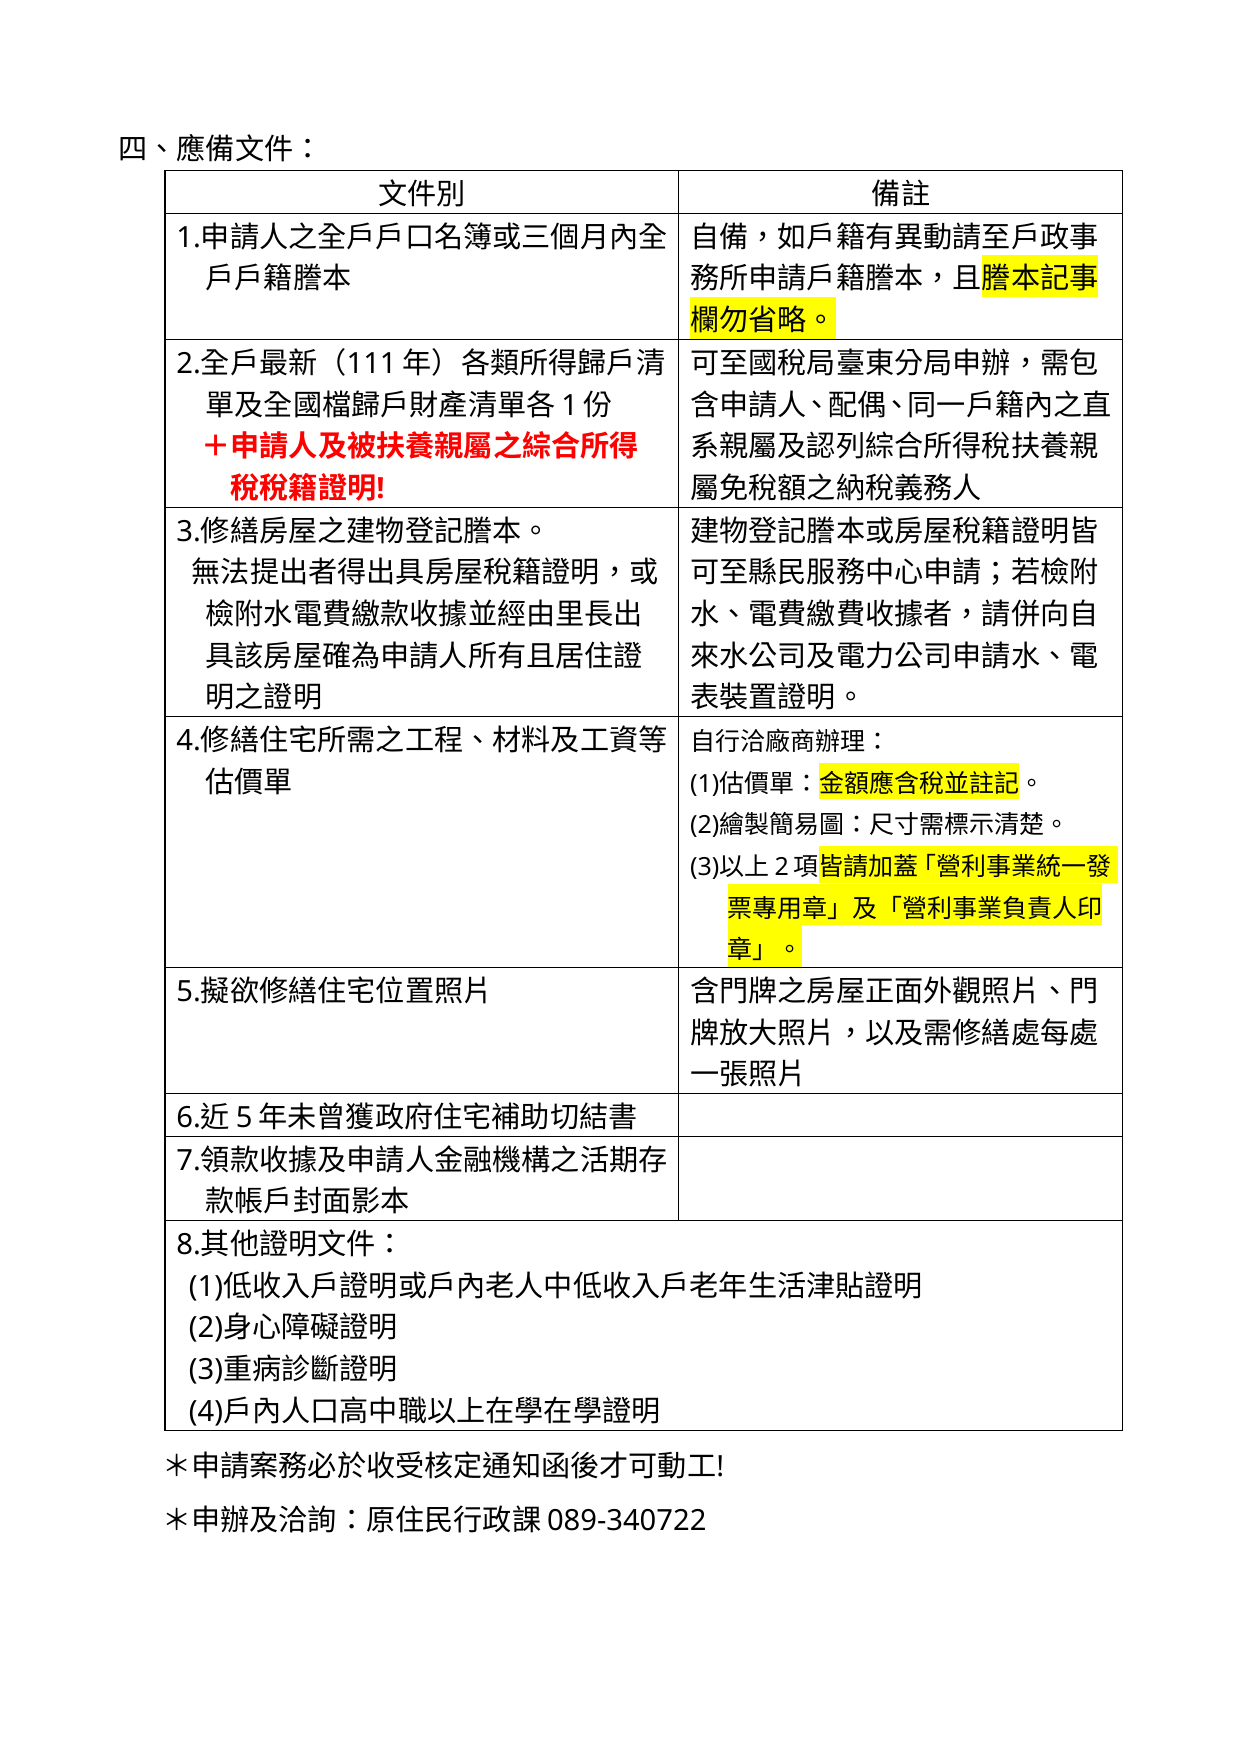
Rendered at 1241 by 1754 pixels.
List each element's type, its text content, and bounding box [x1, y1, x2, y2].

table_cell 2.全戶最新（111年）各類所得歸戶清單及全國檔歸戶財產清單各1份 ＋申請人及被扶養親屬之綜合所得稅稅籍證明! [166, 340, 678, 507]
table_header 文件別 [166, 171, 678, 213]
table_cell 8.其他證明文件： (1)低收入戶證明或戶內老人中低收入戶老年生活津貼證明 (2)身心障礙證明 (3)重病診斷證明 (4)戶內人口高中職以上在學在學證明 [166, 1221, 1122, 1429]
table_header 備註 [679, 171, 1122, 213]
table_cell [679, 1094, 1122, 1136]
table_cell 3.修繕房屋之建物登記謄本。 無法提出者得出具房屋稅籍證明，或檢附水電費繳款收據並經由里長出具該房屋確為申請人所有且居住證明之證明 [166, 508, 678, 716]
table_cell 含門牌之房屋正面外觀照片、門牌放大照片，以及需修繕處每處一張照片 [679, 968, 1122, 1093]
text ＊申辦及洽詢：原住民行政課089-340722 [118, 1497, 1122, 1539]
table_cell 7.領款收據及申請人金融機構之活期存款帳戶封面影本 [166, 1137, 678, 1220]
text 四、應備文件： [118, 118, 1122, 170]
table_cell [679, 1137, 1122, 1220]
table_cell 4.修繕住宅所需之工程、材料及工資等估價單 [166, 717, 678, 967]
table_cell 建物登記謄本或房屋稅籍證明皆可至縣民服務中心申請；若檢附水、電費繳費收據者，請併向自來水公司及電力公司申請水、電表裝置證明。 [679, 508, 1122, 716]
table_cell 5.擬欲修繕住宅位置照片 [166, 968, 678, 1093]
table_cell 6.近5年未曾獲政府住宅補助切結書 [166, 1094, 678, 1136]
table_cell 自行洽廠商辦理： (1)估價單：金額應含稅並註記。 (2)繪製簡易圖：尺寸需標示清楚。 (3)以上2項皆請加蓋「營利事業統一發票專用章」及「營利事業負責人印章」。 [679, 717, 1122, 967]
table_cell 1.申請人之全戶戶口名簿或三個月內全戶戶籍謄本 [166, 214, 678, 339]
text ＊申請案務必於收受核定通知函後才可動工! [118, 1443, 1122, 1485]
table_cell 自備，如戶籍有異動請至戶政事務所申請戶籍謄本，且謄本記事欄勿省略。 [679, 214, 1122, 339]
table_cell 可至國稅局臺東分局申辦，需包含申請人、配偶、同一戶籍內之直系親屬及認列綜合所得稅扶養親屬免稅額之納稅義務人 [679, 340, 1122, 507]
